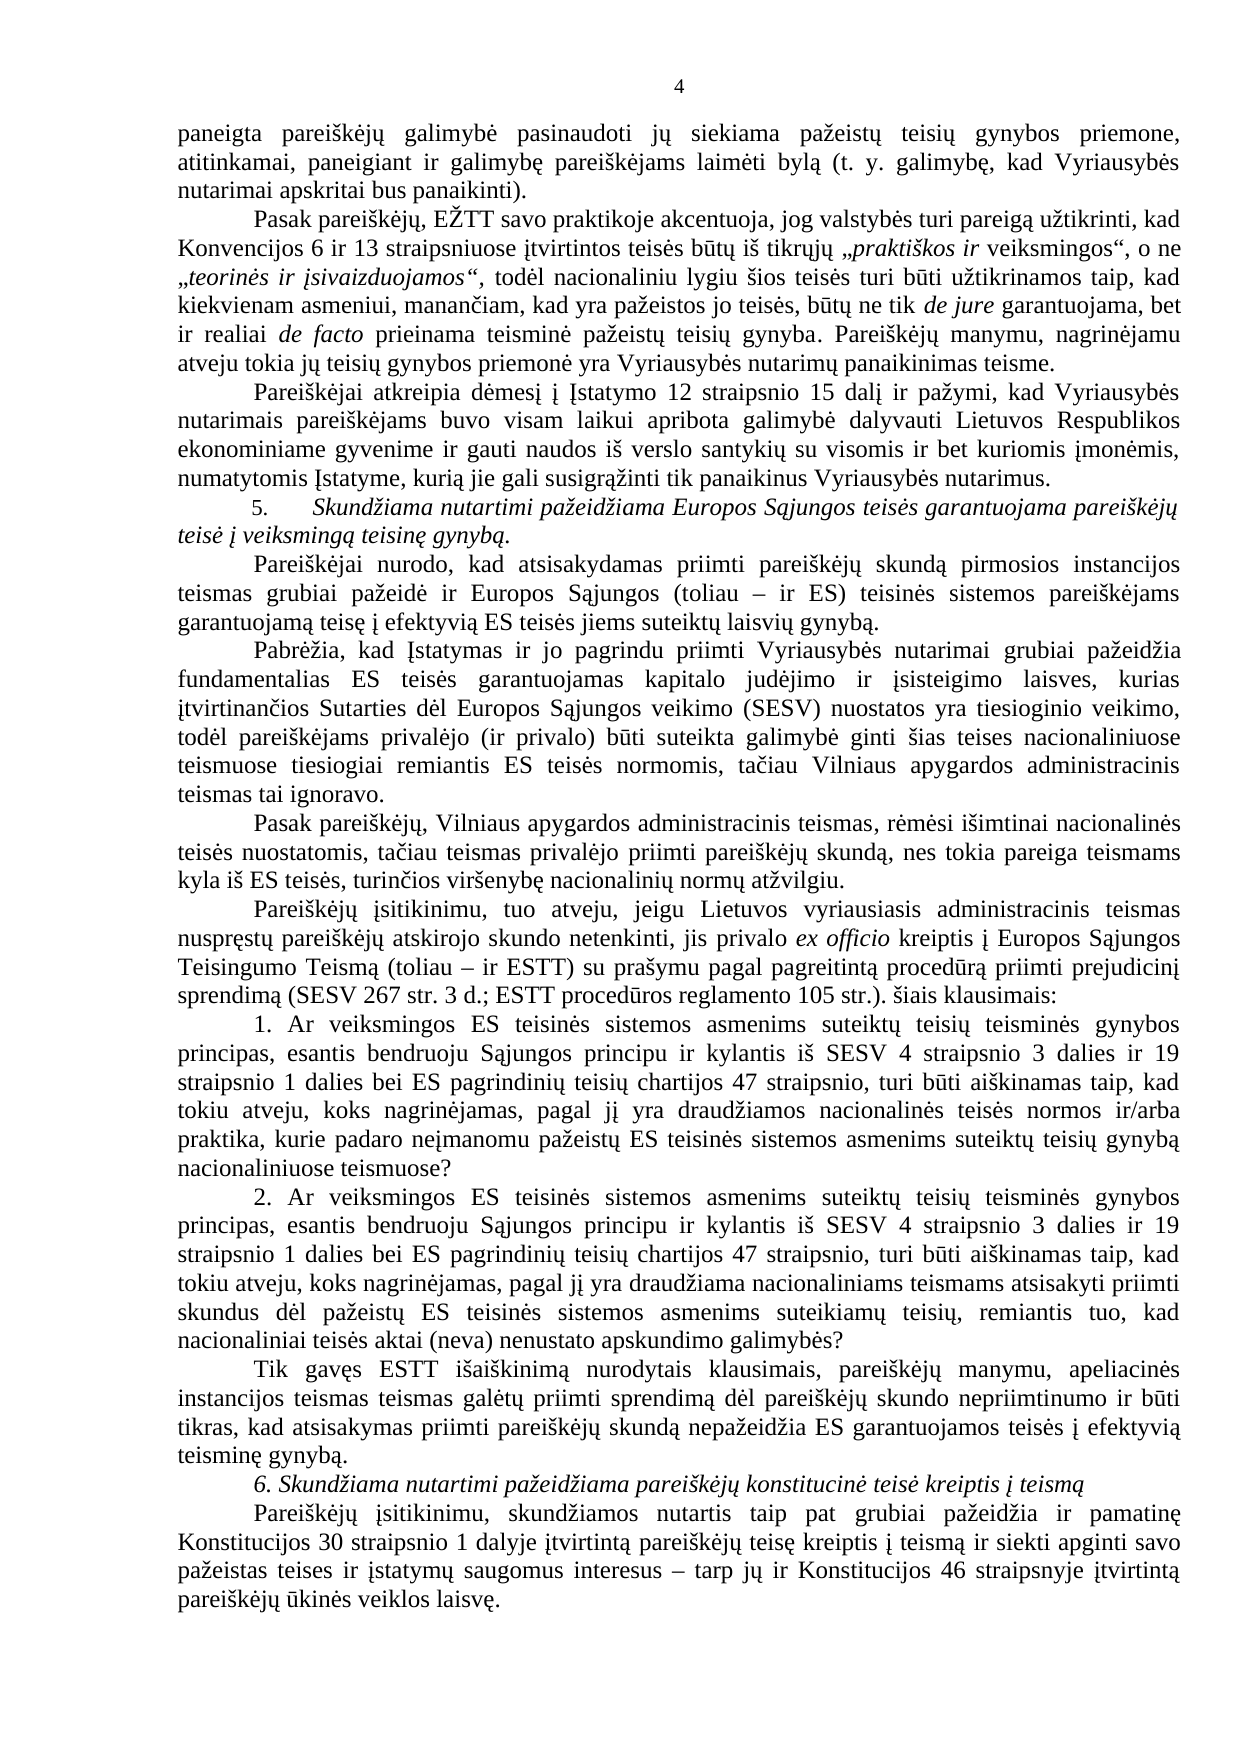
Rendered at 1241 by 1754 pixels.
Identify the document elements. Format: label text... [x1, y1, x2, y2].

text 2. Ar veiksmingos ES teisinės sistemos asmenims suteiktų teisių teisminės gynybos principas, esantis bendruoju Sąjungos principu ir kylantis iš SESV 4 straipsnio 3 dalies ir 19 straipsnio 1 dalies bei ES pagrindinių teisių chartijos 47 straipsnio, turi būti aiškinamas taip, kad tokiu atveju, koks nagrinėjamas, pagal jį yra draudžiama nacionaliniams teismams atsisakyti priimti skundus dėl pažeistų ES teisinės sistemos asmenims suteikiamų teisių, remiantis tuo, kad nacionaliniai teisės aktai (neva) nenustato apskundimo galimybės? [177, 1182, 1181, 1354]
text paneigta pareiškėjų galimybė pasinaudoti jų siekiama pažeistų teisių gynybos priemone, atitinkamai, paneigiant ir galimybę pareiškėjams laimėti bylą (t. y. galimybę, kad Vyriausybės nutarimai apskritai bus panaikinti). [177, 118, 1181, 204]
text Pareiškėjai atkreipia dėmesį į Įstatymo 12 straipsnio 15 dalį ir pažymi, kad Vyriausybės nutarimais pareiškėjams buvo visam laikui apribota galimybė dalyvauti Lietuvos Respublikos ekonominiame gyvenime ir gauti naudos iš verslo santykių su visomis ir bet kuriomis įmonėmis, numatytomis Įstatyme, kurią jie gali susigrąžinti tik panaikinus Vyriausybės nutarimus. [177, 377, 1181, 492]
text Tik gavęs ESTT išaiškinimą nurodytais klausimais, pareiškėjų manymu, apeliacinės instancijos teismas teismas galėtų priimti sprendimą dėl pareiškėjų skundo nepriimtinumo ir būti tikras, kad atsisakymas priimti pareiškėjų skundą nepažeidžia ES garantuojamos teisės į efektyvią teisminę gynybą. [177, 1354, 1181, 1469]
text Pasak pareiškėjų, EŽTT savo praktikoje akcentuoja, jog valstybės turi pareigą užtikrinti, kad Konvencijos 6 ir 13 straipsniuose įtvirtintos teisės būtų iš tikrųjų „praktiškos ir veiksmingos“, o ne „teorinės ir įsivaizduojamos“, todėl nacionaliniu lygiu šios teisės turi būti užtikrinamos taip, kad kiekvienam asmeniui, manančiam, kad yra pažeistos jo teisės, būtų ne tik de jure garantuojama, bet ir realiai de facto prieinama teisminė pažeistų teisių gynyba. Pareiškėjų manymu, nagrinėjamu atveju tokia jų teisių gynybos priemonė yra Vyriausybės nutarimų panaikinimas teisme. [177, 204, 1181, 377]
text Pasak pareiškėjų, Vilniaus apygardos administracinis teismas, rėmėsi išimtinai nacionalinės teisės nuostatomis, tačiau teismas privalėjo priimti pareiškėjų skundą, nes tokia pareiga teismams kyla iš ES teisės, turinčios viršenybę nacionalinių normų atžvilgiu. [177, 808, 1181, 894]
text 1. Ar veiksmingos ES teisinės sistemos asmenims suteiktų teisių teisminės gynybos principas, esantis bendruoju Sąjungos principu ir kylantis iš SESV 4 straipsnio 3 dalies ir 19 straipsnio 1 dalies bei ES pagrindinių teisių chartijos 47 straipsnio, turi būti aiškinamas taip, kad tokiu atveju, koks nagrinėjamas, pagal jį yra draudžiamos nacionalinės teisės normos ir/arba praktika, kurie padaro neįmanomu pažeistų ES teisinės sistemos asmenims suteiktų teisių gynybą nacionaliniuose teismuose? [177, 1009, 1181, 1182]
text Pareiškėjai nurodo, kad atsisakydamas priimti pareiškėjų skundą pirmosios instancijos teismas grubiai pažeidė ir Europos Sąjungos (toliau – ir ES) teisinės sistemos pareiškėjams garantuojamą teisę į efektyvią ES teisės jiems suteiktų laisvių gynybą. [177, 549, 1181, 636]
text Pareiškėjų įsitikinimu, skundžiamos nutartis taip pat grubiai pažeidžia ir pamatinę Konstitucijos 30 straipsnio 1 dalyje įtvirtintą pareiškėjų teisę kreiptis į teismą ir siekti apginti savo pažeistas teises ir įstatymų saugomus interesus – tarp jų ir Konstitucijos 46 straipsnyje įtvirtintą pareiškėjų ūkinės veiklos laisvę. [177, 1498, 1181, 1613]
text Pabrėžia, kad Įstatymas ir jo pagrindu priimti Vyriausybės nutarimai grubiai pažeidžia fundamentalias ES teisės garantuojamas kapitalo judėjimo ir įsisteigimo laisves, kurias įtvirtinančios Sutarties dėl Europos Sąjungos veikimo (SESV) nuostatos yra tiesioginio veikimo, todėl pareiškėjams privalėjo (ir privalo) būti suteikta galimybė ginti šias teises nacionaliniuose teismuose tiesiogiai remiantis ES teisės normomis, tačiau Vilniaus apygardos administracinis teismas tai ignoravo. [177, 636, 1181, 808]
text 5. Skundžiama nutartimi pažeidžiama Europos Sąjungos teisės garantuojama pareiškėjų teisė į veiksmingą teisinę gynybą. [177, 492, 1181, 549]
text Pareiškėjų įsitikinimu, tuo atveju, jeigu Lietuvos vyriausiasis administracinis teismas nuspręstų pareiškėjų atskirojo skundo netenkinti, jis privalo ex officio kreiptis į Europos Sąjungos Teisingumo Teismą (toliau – ir ESTT) su prašymu pagal pagreitintą procedūrą priimti prejudicinį sprendimą (SESV 267 str. 3 d.; ESTT procedūros reglamento 105 str.). šiais klausimais: [177, 894, 1181, 1009]
text 6. Skundžiama nutartimi pažeidžiama pareiškėjų konstitucinė teisė kreiptis į teismą [177, 1469, 1181, 1498]
